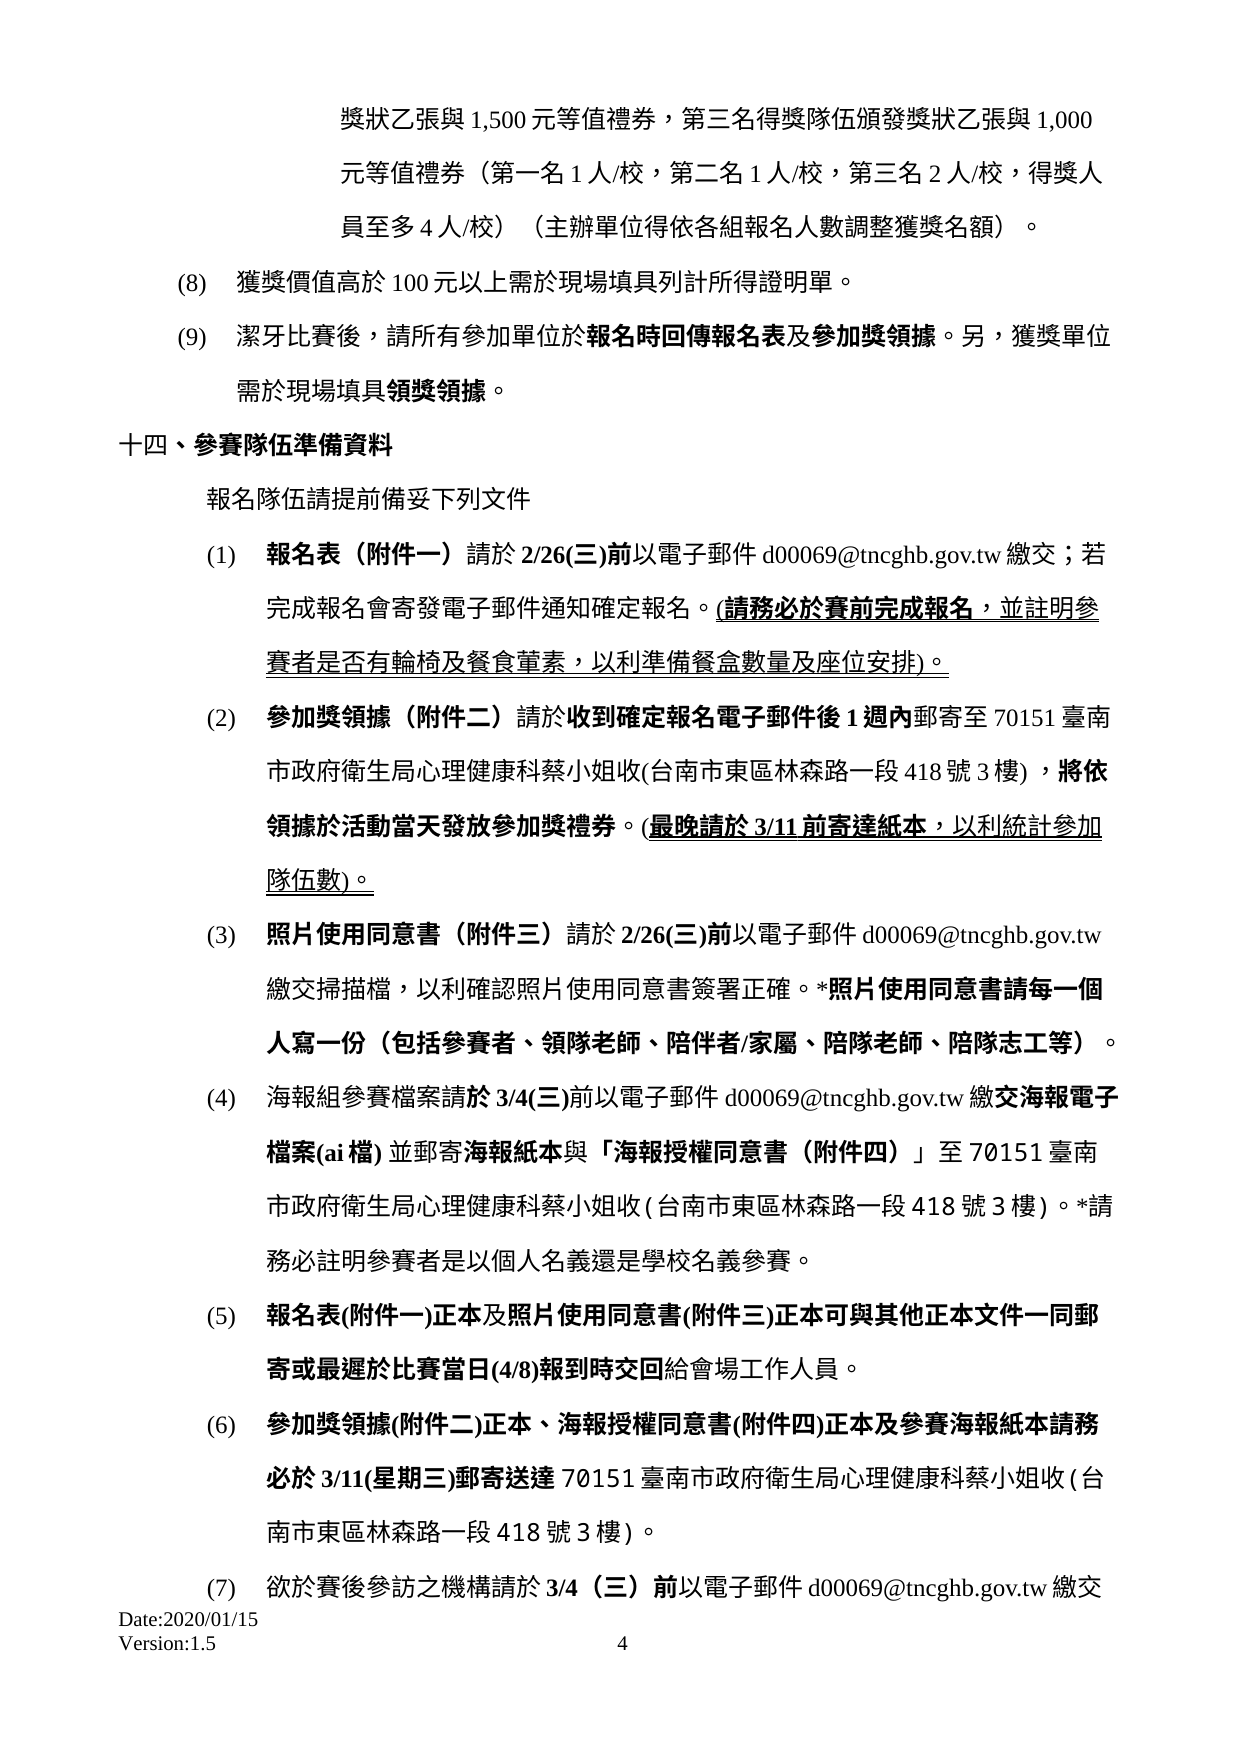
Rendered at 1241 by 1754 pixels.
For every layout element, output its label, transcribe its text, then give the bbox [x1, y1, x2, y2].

list 參加獎領據（附件二）請於收到確定報名電子郵件後1週內郵寄至70151臺南市政府衛生局心理健康科蔡小姐收(台南市東區林森路一段418號3樓) ，將依領據於活動當天發放參加獎禮券。(最晚請於3/11前寄達紙本，以利統計參加隊伍數)。 [207, 697, 1122, 897]
list 照片使用同意書（附件三）請於2/26(三)前以電子郵件d00069@tncghb.gov.tw繳交掃描檔，以利確認照片使用同意書簽署正確。*照片使用同意書請每一個人寫一份（包括參賽者、領隊老師、陪伴者/家屬、陪隊老師、陪隊志工等）。 [207, 915, 1122, 1060]
list 潔牙比賽後，請所有參加單位於報名時回傳報名表及參加獎領據。另，獲獎單位需於現場填具領獎領據。 [177, 317, 1122, 407]
list 欲於賽後參訪之機構請於3/4（三）前以電子郵件d00069@tncghb.gov.tw繳交 [207, 1567, 1122, 1603]
list 海報組參賽檔案請於3/4(三)前以電子郵件d00069@tncghb.gov.tw繳交海報電子檔案(ai檔) 並郵寄海報紙本與「海報授權同意書（附件四）」至70151臺南市政府衛生局心理健康科蔡小姐收(台南市東區林森路一段418號3樓)。*請務必註明參賽者是以個人名義還是學校名義參賽。 [207, 1078, 1122, 1277]
list 獎狀乙張與1,500元等值禮券，第三名得獎隊伍頒發獎狀乙張與1,000元等值禮券（第一名1人/校，第二名1人/校，第三名2人/校，得獎人員至多4人/校）（主辦單位得依各組報名人數調整獲獎名額）。 [177, 99, 1122, 244]
list 報名表（附件一）請於2/26(三)前以電子郵件d00069@tncghb.gov.tw繳交；若完成報名會寄發電子郵件通知確定報名。(請務必於賽前完成報名，並註明參賽者是否有輪椅及餐食葷素，以利準備餐盒數量及座位安排)。 [207, 534, 1122, 679]
list 參加獎領據(附件二)正本、海報授權同意書(附件四)正本及參賽海報紙本請務必於3/11(星期三)郵寄送達70151臺南市政府衛生局心理健康科蔡小姐收(台南市東區林森路一段418號3樓)。 [207, 1404, 1122, 1549]
text 十四、參賽隊伍準備資料 [118, 425, 1122, 462]
list 報名表(附件一)正本及照片使用同意書(附件三)正本可與其他正本文件一同郵寄或最遲於比賽當日(4/8)報到時交回給會場工作人員。 [207, 1295, 1122, 1386]
text 報名隊伍請提前備妥下列文件 [118, 480, 1122, 516]
list 獲獎價值高於100元以上需於現場填具列計所得證明單。 [177, 262, 1122, 298]
